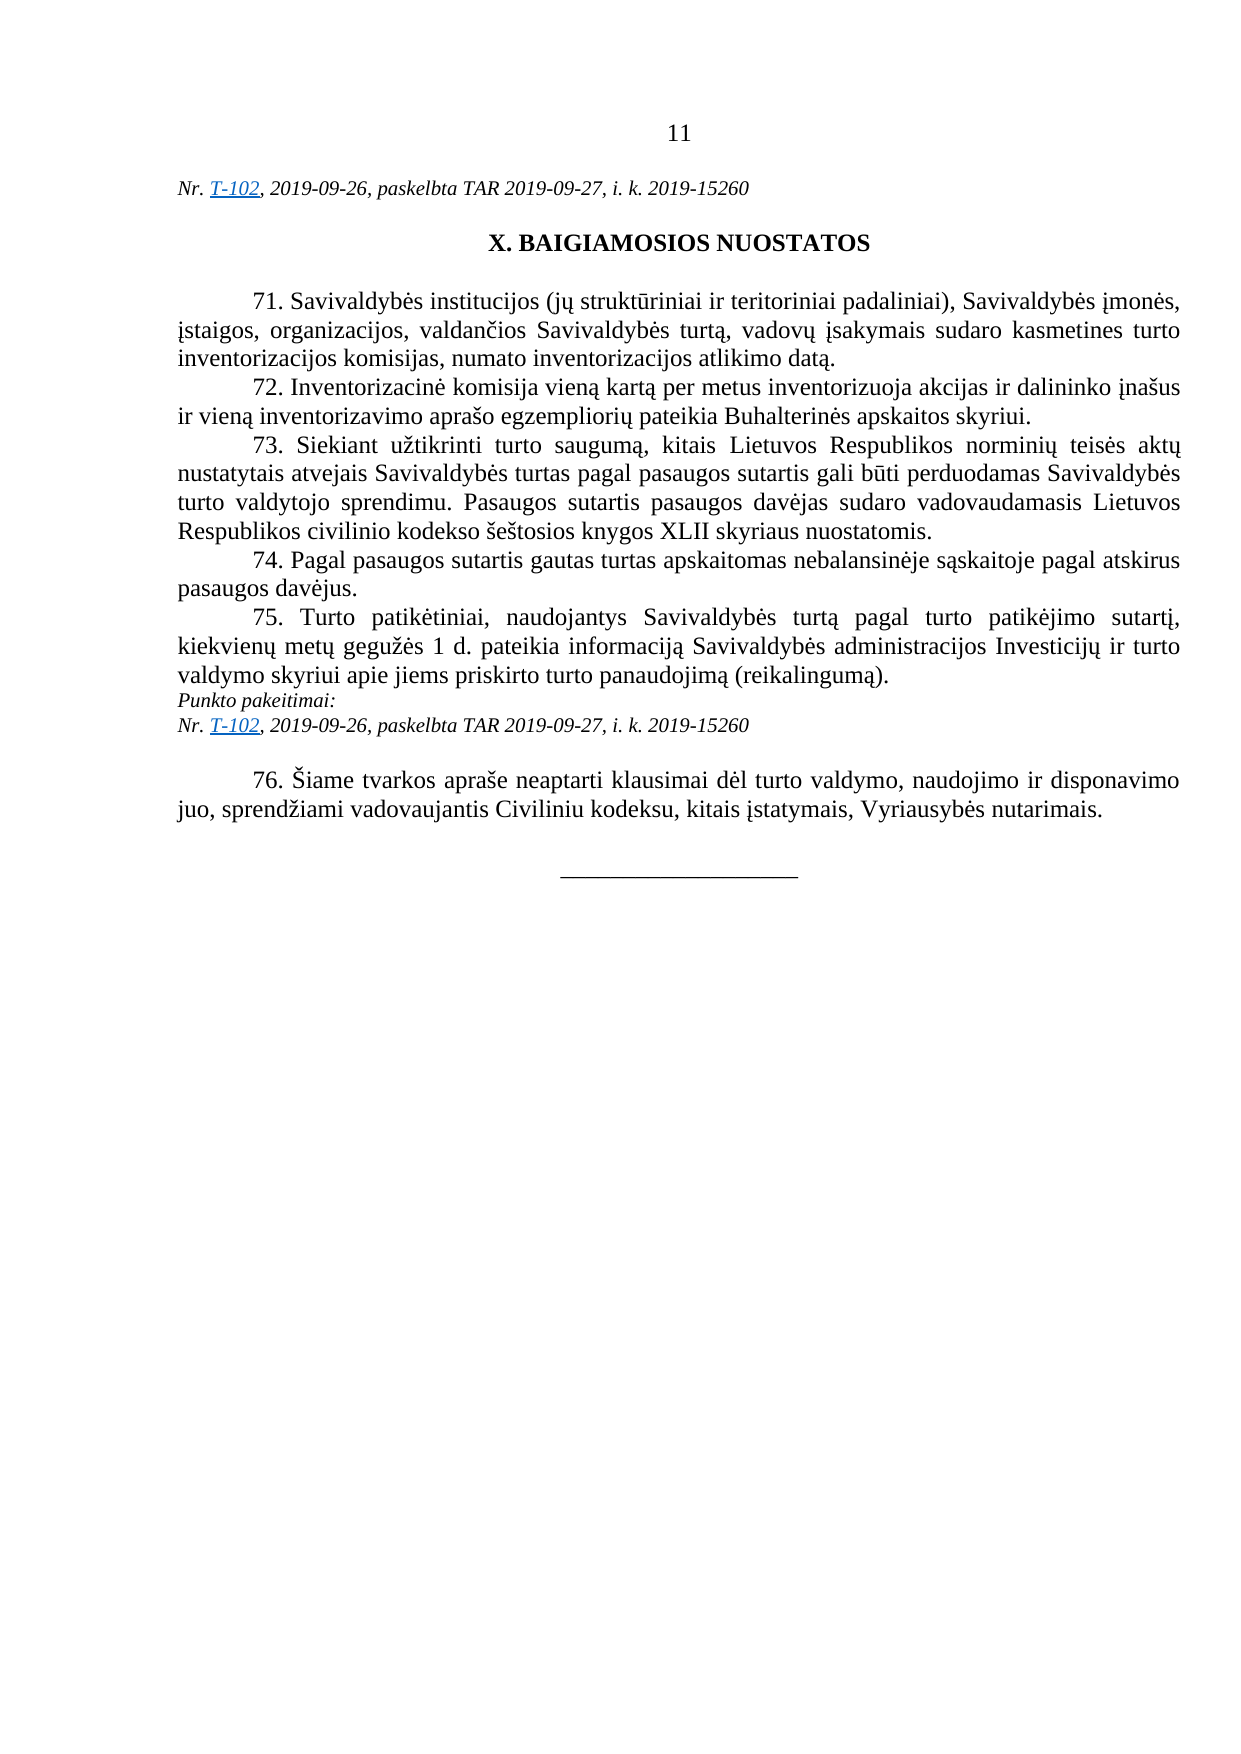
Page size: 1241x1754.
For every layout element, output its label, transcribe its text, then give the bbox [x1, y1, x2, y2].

text 75. Turto patikėtiniai, naudojantys Savivaldybės turtą pagal turto patikėjimo sutartį, kiekvienų metų gegužės 1 d. pateikia informaciją Savivaldybės administracijos Investicijų ir turto valdymo skyriui apie jiems priskirto turto panaudojimą (reikalingumą). [177, 602, 1181, 688]
text 73. Siekiant užtikrinti turto saugumą, kitais Lietuvos Respublikos norminių teisės aktų nustatytais atvejais Savivaldybės turtas pagal pasaugos sutartis gali būti perduodamas Savivaldybės turto valdytojo sprendimu. Pasaugos sutartis pasaugos davėjas sudaro vadovaudamasis Lietuvos Respublikos civilinio kodekso šeštosios knygos XLII skyriaus nuostatomis. [177, 430, 1181, 545]
text 72. Inventorizacinė komisija vieną kartą per metus inventorizuoja akcijas ir dalininko įnašus ir vieną inventorizavimo aprašo egzempliorių pateikia Buhalterinės apskaitos skyriui. [177, 372, 1181, 430]
text Punkto pakeitimai: [177, 688, 1181, 712]
text 74. Pagal pasaugos sutartis gautas turtas apskaitomas nebalansinėje sąskaitoje pagal atskirus pasaugos davėjus. [177, 545, 1181, 602]
text Nr. T-102, 2019-09-26, paskelbta TAR 2019-09-27, i. k. 2019-15260 [177, 176, 1181, 200]
text X. BAIGIAMOSIOS NUOSTATOS [177, 228, 1181, 257]
text Nr. T-102, 2019-09-26, paskelbta TAR 2019-09-27, i. k. 2019-15260 [177, 712, 1181, 737]
text 71. Savivaldybės institucijos (jų struktūriniai ir teritoriniai padaliniai), Savivaldybės įmonės, įstaigos, organizacijos, valdančios Savivaldybės turtą, vadovų įsakymais sudaro kasmetines turto inventorizacijos komisijas, numato inventorizacijos atlikimo datą. [177, 286, 1181, 372]
text ___________________ [177, 852, 1181, 880]
text 76. Šiame tvarkos apraše neaptarti klausimai dėl turto valdymo, naudojimo ir disponavimo juo, sprendžiami vadovaujantis Civiliniu kodeksu, kitais įstatymais, Vyriausybės nutarimais. [177, 765, 1181, 823]
